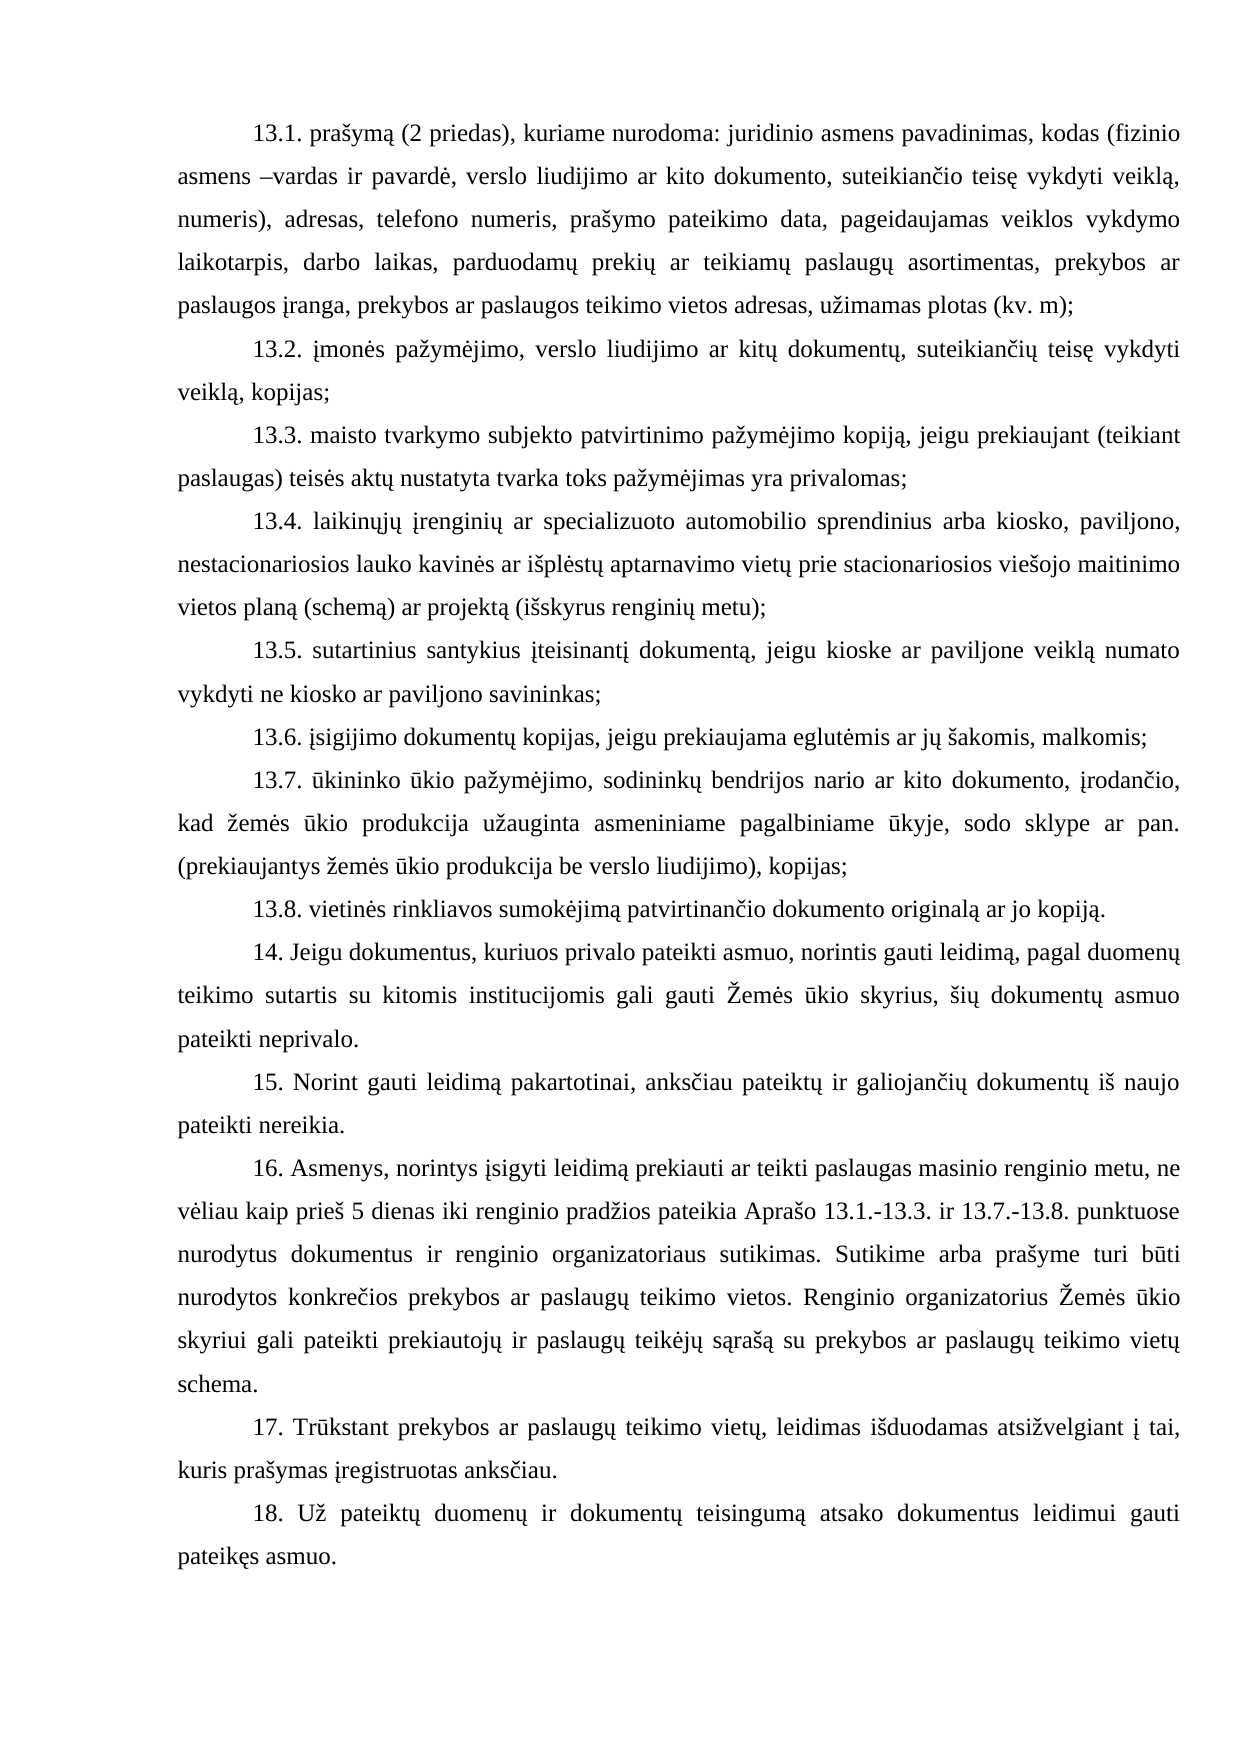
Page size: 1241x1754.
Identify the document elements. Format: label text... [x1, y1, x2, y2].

text 13.6. įsigijimo dokumentų kopijas, jeigu prekiaujama eglutėmis ar jų šakomis, malkomis; [177, 722, 1181, 751]
text 13.8. vietinės rinkliavos sumokėjimą patvirtinančio dokumento originalą ar jo kopiją. [177, 894, 1181, 923]
text 16. Asmenys, norintys įsigyti leidimą prekiauti ar teikti paslaugas masinio renginio metu, ne vėliau kaip prieš 5 dienas iki renginio pradžios pateikia Aprašo 13.1.-13.3. ir 13.7.-13.8. punktuose nurodytus dokumentus ir renginio organizatoriaus sutikimas. Sutikime arba prašyme turi būti nurodytos konkrečios prekybos ar paslaugų teikimo vietos. Renginio organizatorius Žemės ūkio skyriui gali pateikti prekiautojų ir paslaugų teikėjų sąrašą su prekybos ar paslaugų teikimo vietų schema. [177, 1153, 1181, 1397]
text 13.7. ūkininko ūkio pažymėjimo, sodininkų bendrijos nario ar kito dokumento, įrodančio, kad žemės ūkio produkcija užauginta asmeniniame pagalbiniame ūkyje, sodo sklype ar pan. (prekiaujantys žemės ūkio produkcija be verslo liudijimo), kopijas; [177, 765, 1181, 880]
text 17. Trūkstant prekybos ar paslaugų teikimo vietų, leidimas išduodamas atsižvelgiant į tai, kuris prašymas įregistruotas anksčiau. [177, 1412, 1181, 1484]
text 14. Jeigu dokumentus, kuriuos privalo pateikti asmuo, norintis gauti leidimą, pagal duomenų teikimo sutartis su kitomis institucijomis gali gauti Žemės ūkio skyrius, šių dokumentų asmuo pateikti neprivalo. [177, 937, 1181, 1052]
text 13.2. įmonės pažymėjimo, verslo liudijimo ar kitų dokumentų, suteikiančių teisę vykdyti veiklą, kopijas; [177, 334, 1181, 406]
text 13.3. maisto tvarkymo subjekto patvirtinimo pažymėjimo kopiją, jeigu prekiaujant (teikiant paslaugas) teisės aktų nustatyta tvarka toks pažymėjimas yra privalomas; [177, 420, 1181, 492]
text 13.1. prašymą (2 priedas), kuriame nurodoma: juridinio asmens pavadinimas, kodas (fizinio asmens –vardas ir pavardė, verslo liudijimo ar kito dokumento, suteikiančio teisę vykdyti veiklą, numeris), adresas, telefono numeris, prašymo pateikimo data, pageidaujamas veiklos vykdymo laikotarpis, darbo laikas, parduodamų prekių ar teikiamų paslaugų asortimentas, prekybos ar paslaugos įranga, prekybos ar paslaugos teikimo vietos adresas, užimamas plotas (kv. m); [177, 118, 1181, 319]
text 13.4. laikinųjų įrenginių ar specializuoto automobilio sprendinius arba kiosko, paviljono, nestacionariosios lauko kavinės ar išplėstų aptarnavimo vietų prie stacionariosios viešojo maitinimo vietos planą (schemą) ar projektą (išskyrus renginių metu); [177, 506, 1181, 621]
text 18. Už pateiktų duomenų ir dokumentų teisingumą atsako dokumentus leidimui gauti pateikęs asmuo. [177, 1498, 1181, 1570]
text 15. Norint gauti leidimą pakartotinai, anksčiau pateiktų ir galiojančių dokumentų iš naujo pateikti nereikia. [177, 1067, 1181, 1139]
text 13.5. sutartinius santykius įteisinantį dokumentą, jeigu kioske ar paviljone veiklą numato vykdyti ne kiosko ar paviljono savininkas; [177, 636, 1181, 707]
